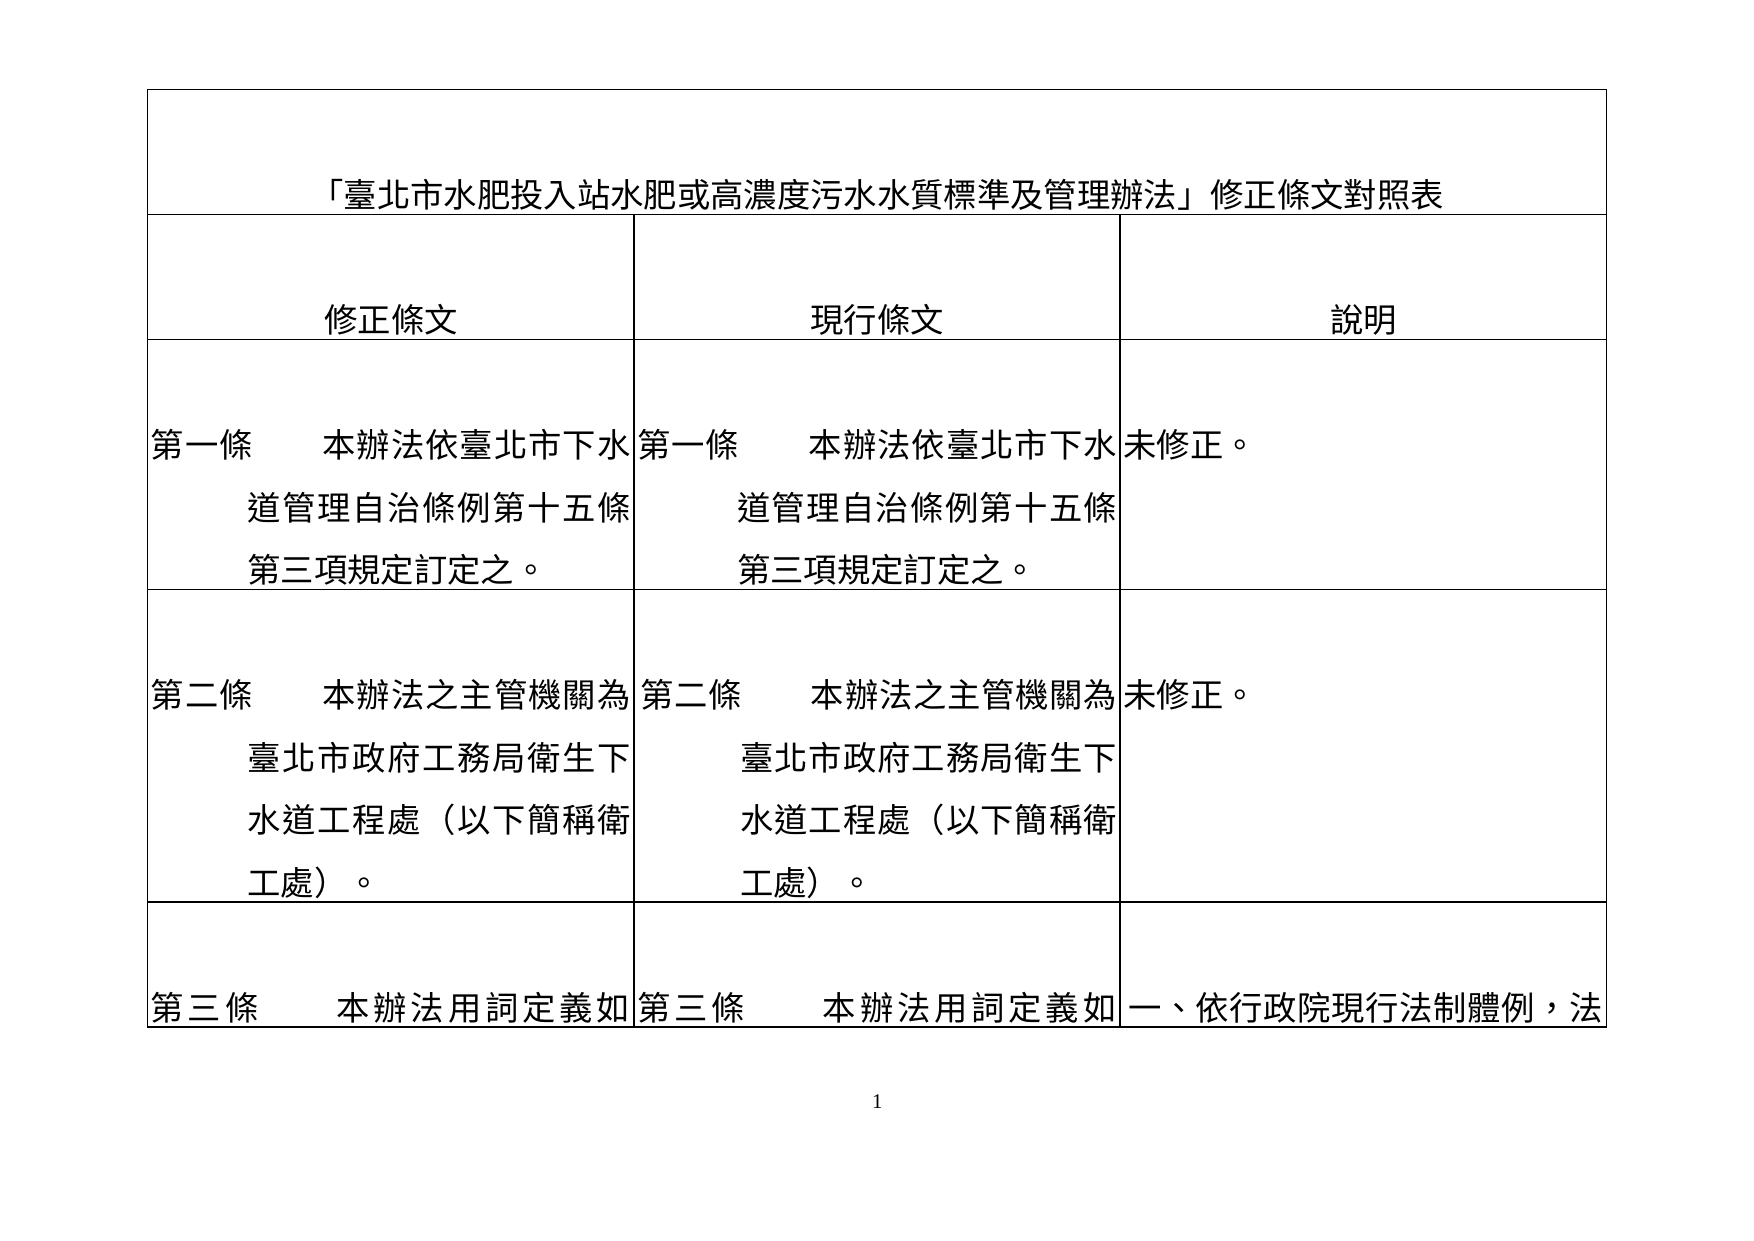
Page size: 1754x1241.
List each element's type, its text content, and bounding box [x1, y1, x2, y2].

table_header 「臺北市水肥投入站水肥或高濃度污水水質標準及管理辦法」修正條文對照表 [148, 90, 1606, 214]
table_cell 第一條 本辦法依臺北市下水道管理自治條例第十五條第三項規定訂定之。 [148, 340, 633, 589]
table_cell 未修正。 [1121, 340, 1606, 589]
table_cell 第三條 本辦法用詞定義如 [148, 903, 633, 1026]
table_cell 第二條 本辦法之主管機關為臺北市政府工務局衛生下水道工程處（以下簡稱衛工處）。 [148, 590, 633, 901]
table_cell 未修正。 [1121, 590, 1606, 901]
table_cell 第三條 本辦法用詞定義如 [635, 903, 1119, 1026]
table_cell 說明 [1121, 215, 1606, 339]
table_cell 一、依行政院現行法制體例，法 [1121, 903, 1606, 1026]
table_cell 現行條文 [635, 215, 1119, 339]
table_cell 第二條 本辦法之主管機關為臺北市政府工務局衛生下水道工程處（以下簡稱衛工處）。 [635, 590, 1119, 901]
table_cell 第一條 本辦法依臺北市下水道管理自治條例第十五條第三項規定訂定之。 [635, 340, 1119, 589]
table_cell 修正條文 [148, 215, 633, 339]
